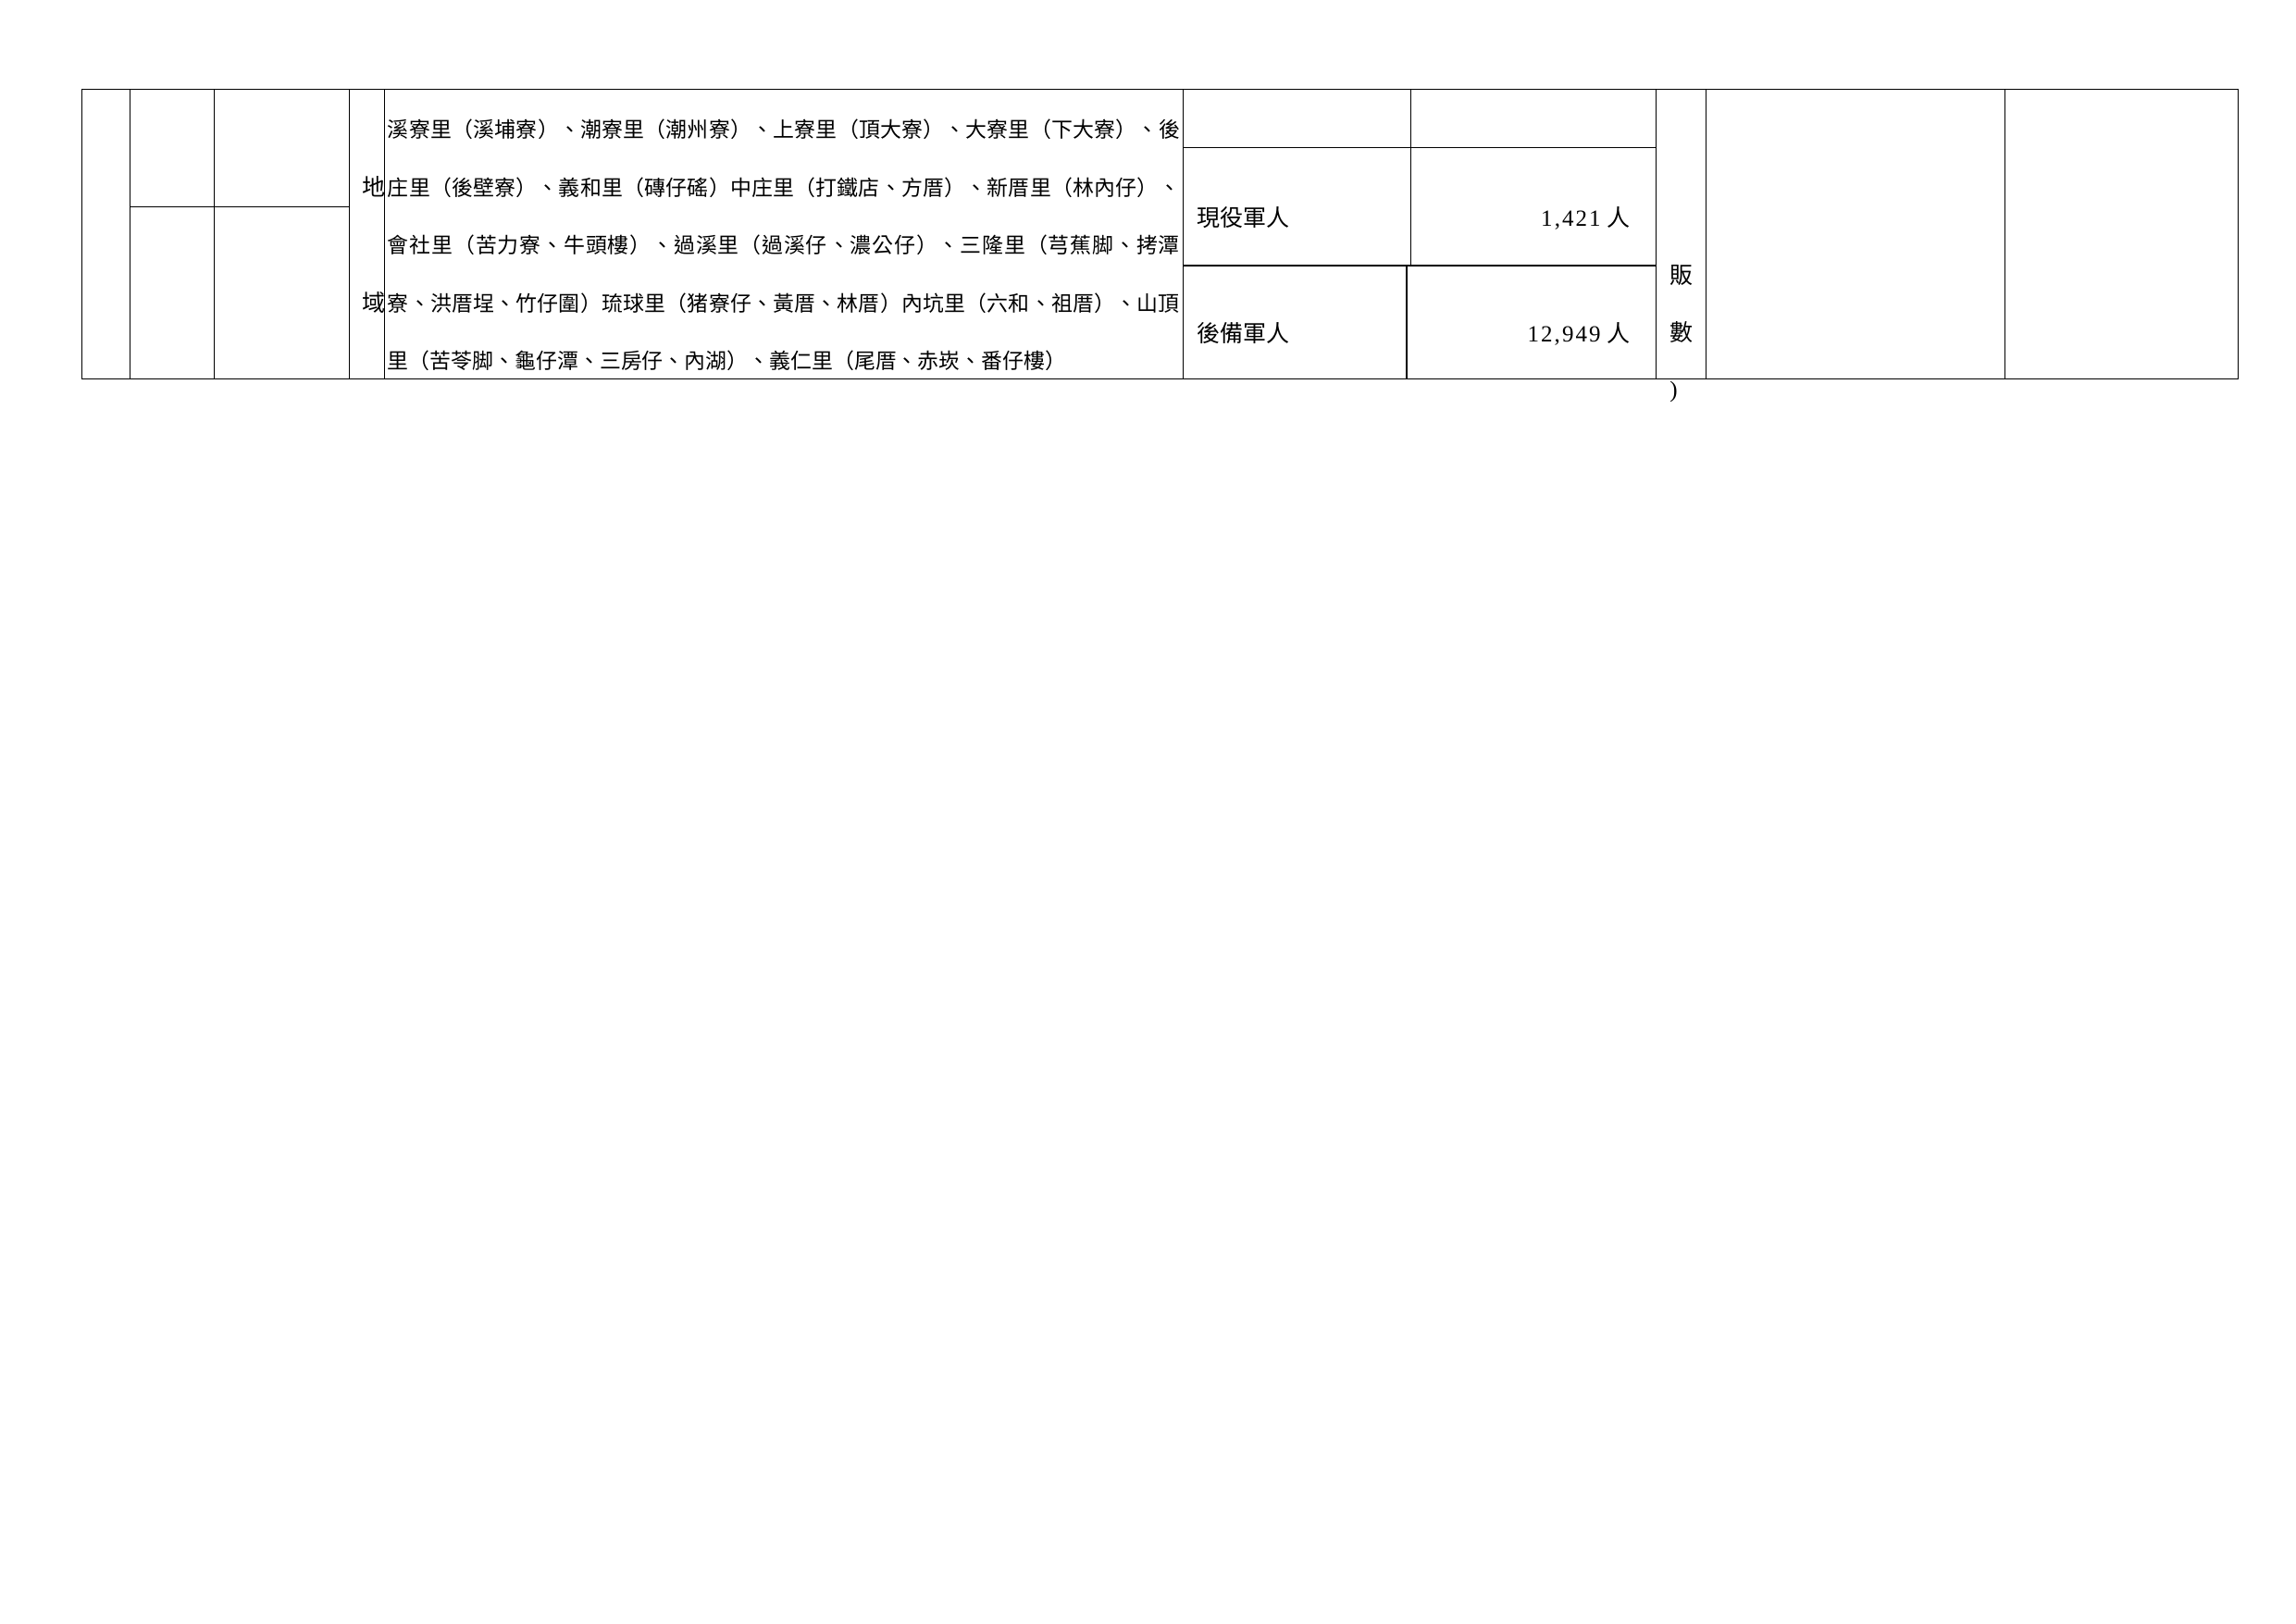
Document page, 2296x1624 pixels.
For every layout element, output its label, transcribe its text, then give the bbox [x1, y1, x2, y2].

table_cell [215, 90, 349, 206]
table_cell [82, 90, 130, 378]
table_cell [1184, 90, 1410, 147]
table_cell [2239, 89, 2296, 147]
table_cell [2239, 265, 2296, 378]
table_cell 地 域 [350, 90, 384, 378]
table_cell [130, 90, 214, 206]
table_cell 後備軍人 [1184, 267, 1406, 378]
table_cell 農林漁牧基本資料(攤販數) [1657, 90, 1706, 378]
table_cell [215, 207, 349, 378]
table_cell [1411, 90, 1656, 147]
table_cell 溪寮里（溪埔寮）、潮寮里（潮州寮）、上寮里（頂大寮）、大寮里（下大寮）、後庄里（後壁寮）、義和里（磚仔磘）中庄里（打鐵店、方厝）、新厝里（林內仔）、會社里（苦力寮、牛頭樓）、過溪里（過溪仔、濃公仔）、三隆里（芎蕉脚、拷潭寮、洪厝埕、竹仔圍）琉球里（猪寮仔、黃厝、林厝）內坑里（六和、祖厝）、山頂里（苦苓脚、龜仔潭、三房仔、內湖）、義仁里（尾厝、赤崁、番仔樓） [385, 90, 1183, 378]
table_cell [2239, 147, 2296, 206]
table_cell [2005, 90, 2238, 378]
table_cell [130, 207, 214, 378]
table_cell 現役軍人 [1184, 148, 1410, 265]
table_cell 1,421人 [1411, 148, 1656, 265]
table_cell 12,949人 [1408, 267, 1656, 378]
table_cell [1706, 90, 2004, 378]
table_cell [2239, 206, 2296, 265]
